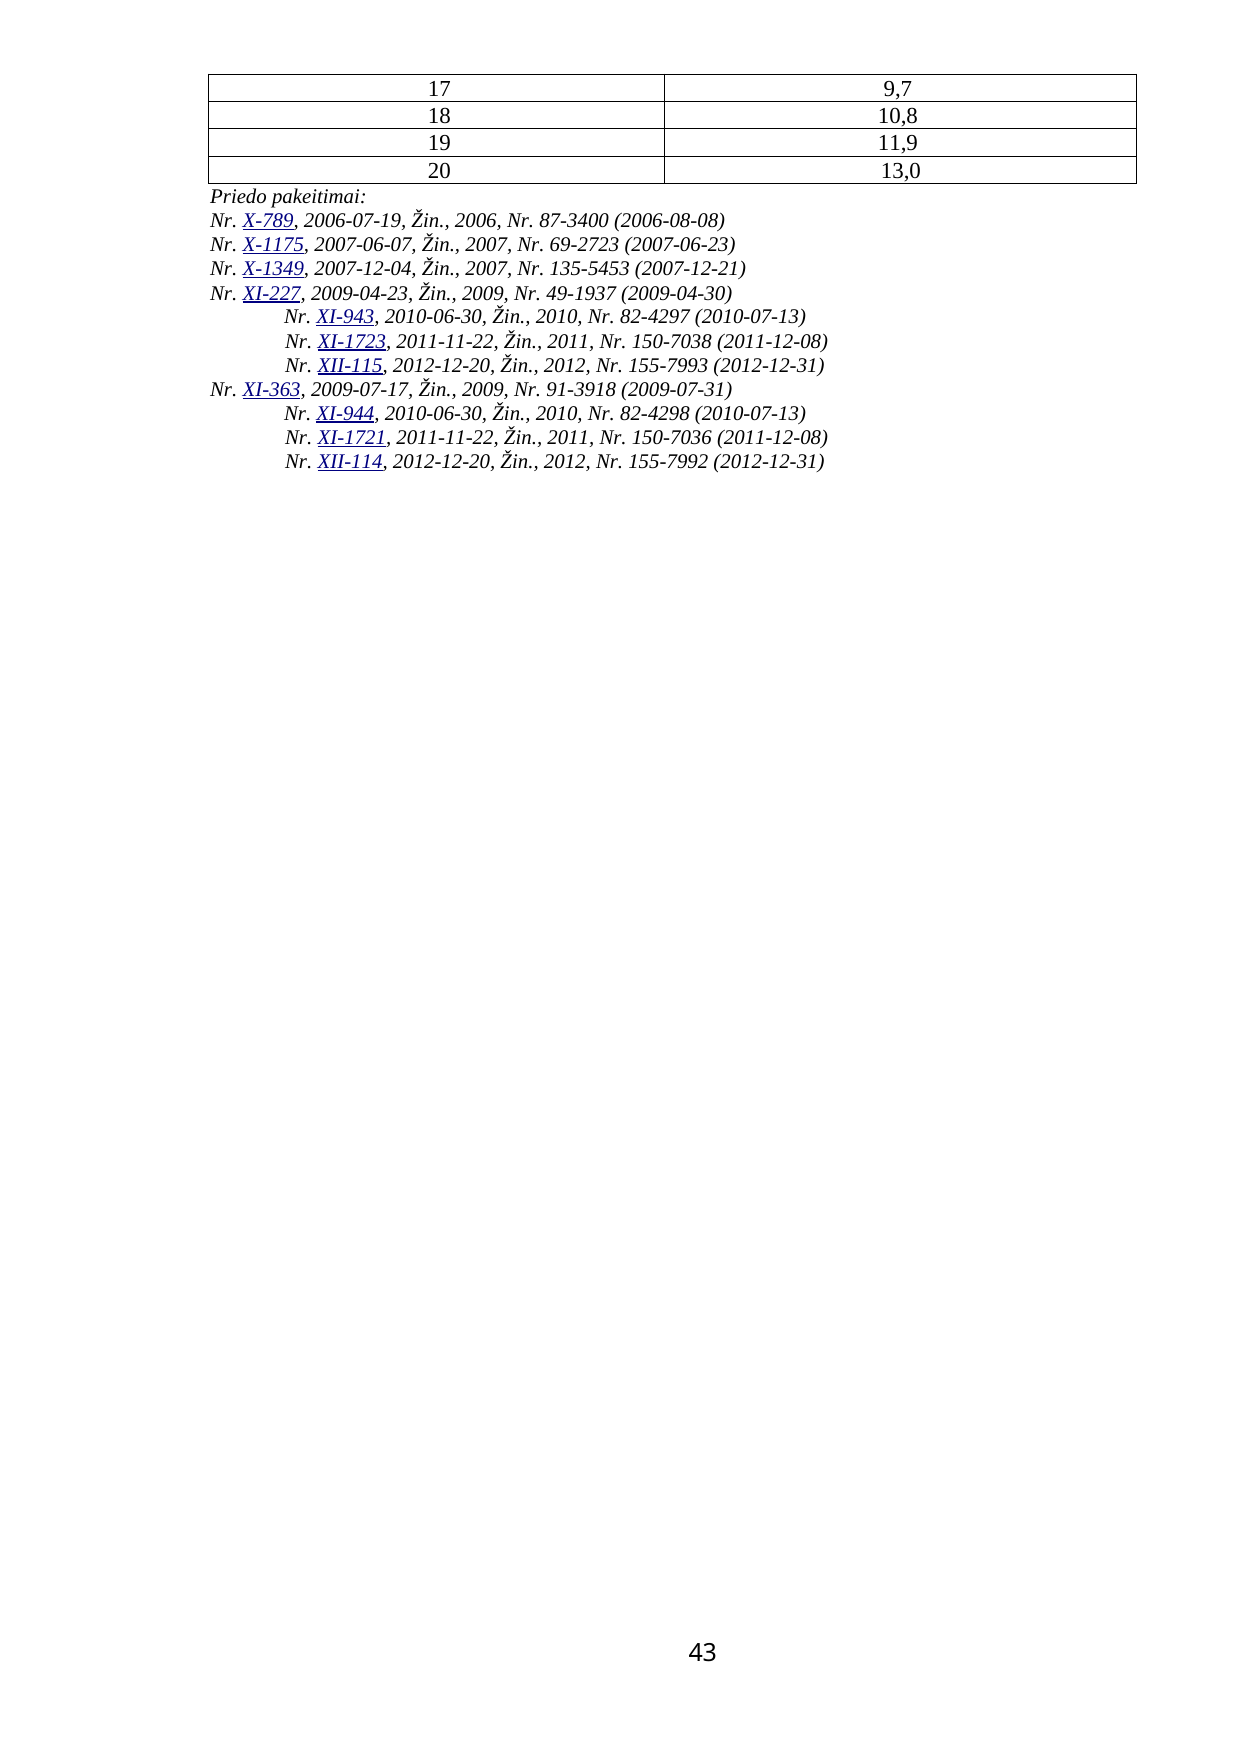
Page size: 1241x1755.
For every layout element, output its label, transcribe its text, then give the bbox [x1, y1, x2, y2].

text Nr. XII-115, 2012-12-20, Žin., 2012, Nr. 155-7993 (2012-12-31) [210, 353, 1120, 377]
text Nr. X-1349, 2007-12-04, Žin., 2007, Nr. 135-5453 (2007-12-21) [210, 256, 1120, 280]
table_cell 18 [209, 102, 664, 128]
text Nr. XI-943, 2010-06-30, Žin., 2010, Nr. 82-4297 (2010-07-13) [210, 304, 1120, 328]
text Nr. XI-1723, 2011-11-22, Žin., 2011, Nr. 150-7038 (2011-12-08) [285, 328, 1120, 353]
table_cell 9,7 [665, 75, 1136, 101]
text Nr. XI-227, 2009-04-23, Žin., 2009, Nr. 49-1937 (2009-04-30) [210, 280, 1120, 304]
table_cell 11,9 [665, 129, 1136, 156]
text Nr. X-789, 2006-07-19, Žin., 2006, Nr. 87-3400 (2006-08-08) [210, 208, 1120, 232]
text Priedo pakeitimai: [210, 184, 1120, 208]
text Nr. XI-1721, 2011-11-22, Žin., 2011, Nr. 150-7036 (2011-12-08) [285, 425, 1120, 449]
text Nr. X-1175, 2007-06-07, Žin., 2007, Nr. 69-2723 (2007-06-23) [210, 232, 1120, 256]
table_cell 17 [209, 75, 664, 101]
table_cell 13,0 [665, 157, 1136, 183]
table_cell 19 [209, 129, 664, 156]
table_cell 10,8 [665, 102, 1136, 128]
text Nr. XI-363, 2009-07-17, Žin., 2009, Nr. 91-3918 (2009-07-31) [210, 377, 1120, 401]
table_cell 20 [209, 157, 664, 183]
text Nr. XII-114, 2012-12-20, Žin., 2012, Nr. 155-7992 (2012-12-31) [210, 449, 1120, 473]
text Nr. XI-944, 2010-06-30, Žin., 2010, Nr. 82-4298 (2010-07-13) [210, 401, 1120, 425]
